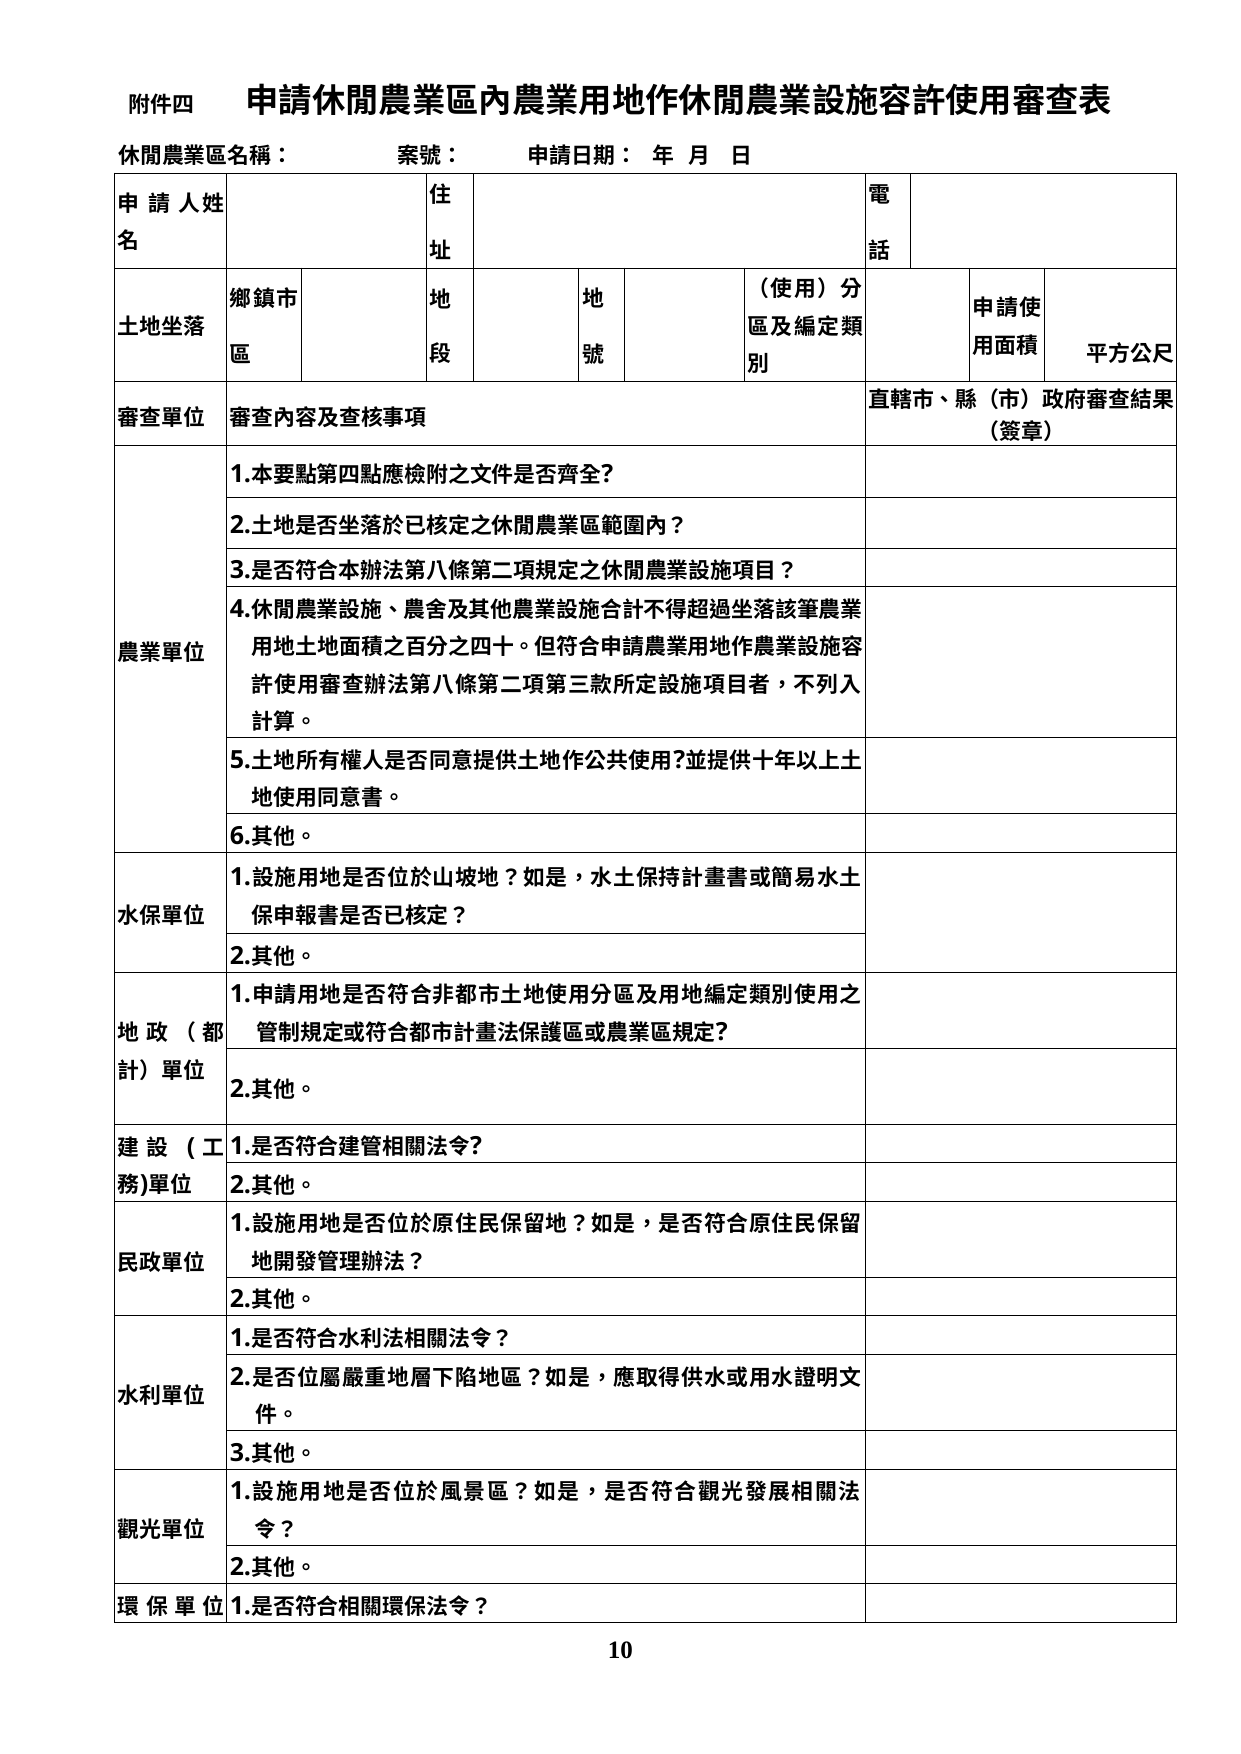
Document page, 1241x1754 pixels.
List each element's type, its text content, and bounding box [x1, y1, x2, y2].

table_header [474, 174, 865, 267]
table_cell 1.設施用地是否位於風景區？如是，是否符合觀光發展相關法令？ [227, 1470, 865, 1544]
table_cell [866, 1278, 1176, 1315]
table_cell 申請使用面積 [970, 269, 1044, 381]
table_cell [866, 1202, 1176, 1277]
text 休閒農業區名稱： 案號： 申請日期： 年 月 日 [118, 135, 1122, 173]
table_cell [866, 853, 1176, 972]
table_cell [866, 446, 1176, 497]
table_cell 2.其他。 [227, 1163, 865, 1201]
text 附件四 申請休閒農業區內農業用地作休閒農業設施容許使用審查表 [118, 60, 1122, 135]
table_header [911, 174, 1176, 267]
table_cell 地政（都計）單位 [115, 973, 226, 1124]
table_cell 水利單位 [115, 1316, 226, 1468]
table_cell [866, 1355, 1176, 1430]
table_cell [474, 269, 578, 381]
table_cell 鄉鎮市區 [227, 269, 301, 381]
table_cell （使用）分區及編定類別 [745, 269, 865, 381]
table_header 住址 [427, 174, 473, 267]
table_cell 審查內容及查核事項 [227, 382, 865, 445]
table_cell [866, 738, 1176, 813]
table_cell 1.是否符合水利法相關法令？ [227, 1316, 865, 1354]
table_cell 觀光單位 [115, 1470, 226, 1583]
table_cell 2.土地是否坐落於已核定之休閒農業區範圍內？ [227, 498, 865, 548]
table_cell 2.其他。 [227, 1546, 865, 1583]
table_cell [866, 814, 1176, 852]
table_cell 地 段 [427, 269, 473, 381]
table_cell 農業單位 [115, 446, 226, 852]
table_cell 1.申請用地是否符合非都市土地使用分區及用地編定類別使用之管制規定或符合都市計畫法保護區或農業區規定? [227, 973, 865, 1048]
table_header [227, 174, 426, 267]
table_cell [866, 498, 1176, 548]
table_cell 4.休閒農業設施、農舍及其他農業設施合計不得超過坐落該筆農業用地土地面積之百分之四十。但符合申請農業用地作農業設施容許使用審查辦法第八條第二項第三款所定設施項目者，不列入計算。 [227, 587, 865, 737]
table_cell 土地坐落 [115, 269, 226, 381]
table_cell 2.其他。 [227, 1049, 865, 1124]
table_cell 建設 (工務)單位 [115, 1125, 226, 1201]
table_cell 1.是否符合建管相關法令? [227, 1125, 865, 1162]
table_cell [866, 1431, 1176, 1468]
table_cell [866, 1470, 1176, 1544]
table_cell 審查單位 [115, 382, 226, 445]
table_cell [625, 269, 744, 381]
table_cell 2.是否位屬嚴重地層下陷地區？如是，應取得供水或用水證明文件。 [227, 1355, 865, 1430]
table_cell 1.設施用地是否位於山坡地？如是，水土保持計畫書或簡易水土保申報書是否已核定？ [227, 853, 865, 933]
table_cell [866, 1546, 1176, 1583]
table_header 電話 [866, 174, 910, 267]
table_cell 6.其他。 [227, 814, 865, 852]
table_cell [866, 587, 1176, 737]
table_cell [866, 1049, 1176, 1124]
table_header 申 請 人姓 名 [115, 174, 226, 267]
table_cell [866, 1163, 1176, 1201]
table_cell [866, 1125, 1176, 1162]
table_cell [866, 1584, 1176, 1622]
table_cell [866, 973, 1176, 1048]
table_cell 2.其他。 [227, 934, 865, 972]
table_cell 地號 [579, 269, 624, 381]
table_cell 2.其他。 [227, 1278, 865, 1315]
table_cell 環保單位 [115, 1584, 226, 1622]
table_cell 平方公尺 [1045, 269, 1176, 381]
table_cell [866, 1316, 1176, 1354]
table_cell 3.其他。 [227, 1431, 865, 1468]
table_cell [866, 549, 1176, 586]
table_cell 3.是否符合本辦法第八條第二項規定之休閒農業設施項目？ [227, 549, 865, 586]
table_cell 1.本要點第四點應檢附之文件是否齊全? [227, 446, 865, 497]
table_cell 民政單位 [115, 1202, 226, 1315]
table_cell [866, 269, 969, 381]
table_cell 直轄市、縣（市）政府審查結果（簽章） [866, 382, 1176, 445]
table_cell 1.是否符合相關環保法令？ [227, 1584, 865, 1622]
table_cell 水保單位 [115, 853, 226, 972]
table_cell 1.設施用地是否位於原住民保留地？如是，是否符合原住民保留地開發管理辦法？ [227, 1202, 865, 1277]
table_cell [302, 269, 426, 381]
table_cell 5.土地所有權人是否同意提供土地作公共使用?並提供十年以上土地使用同意書。 [227, 738, 865, 813]
